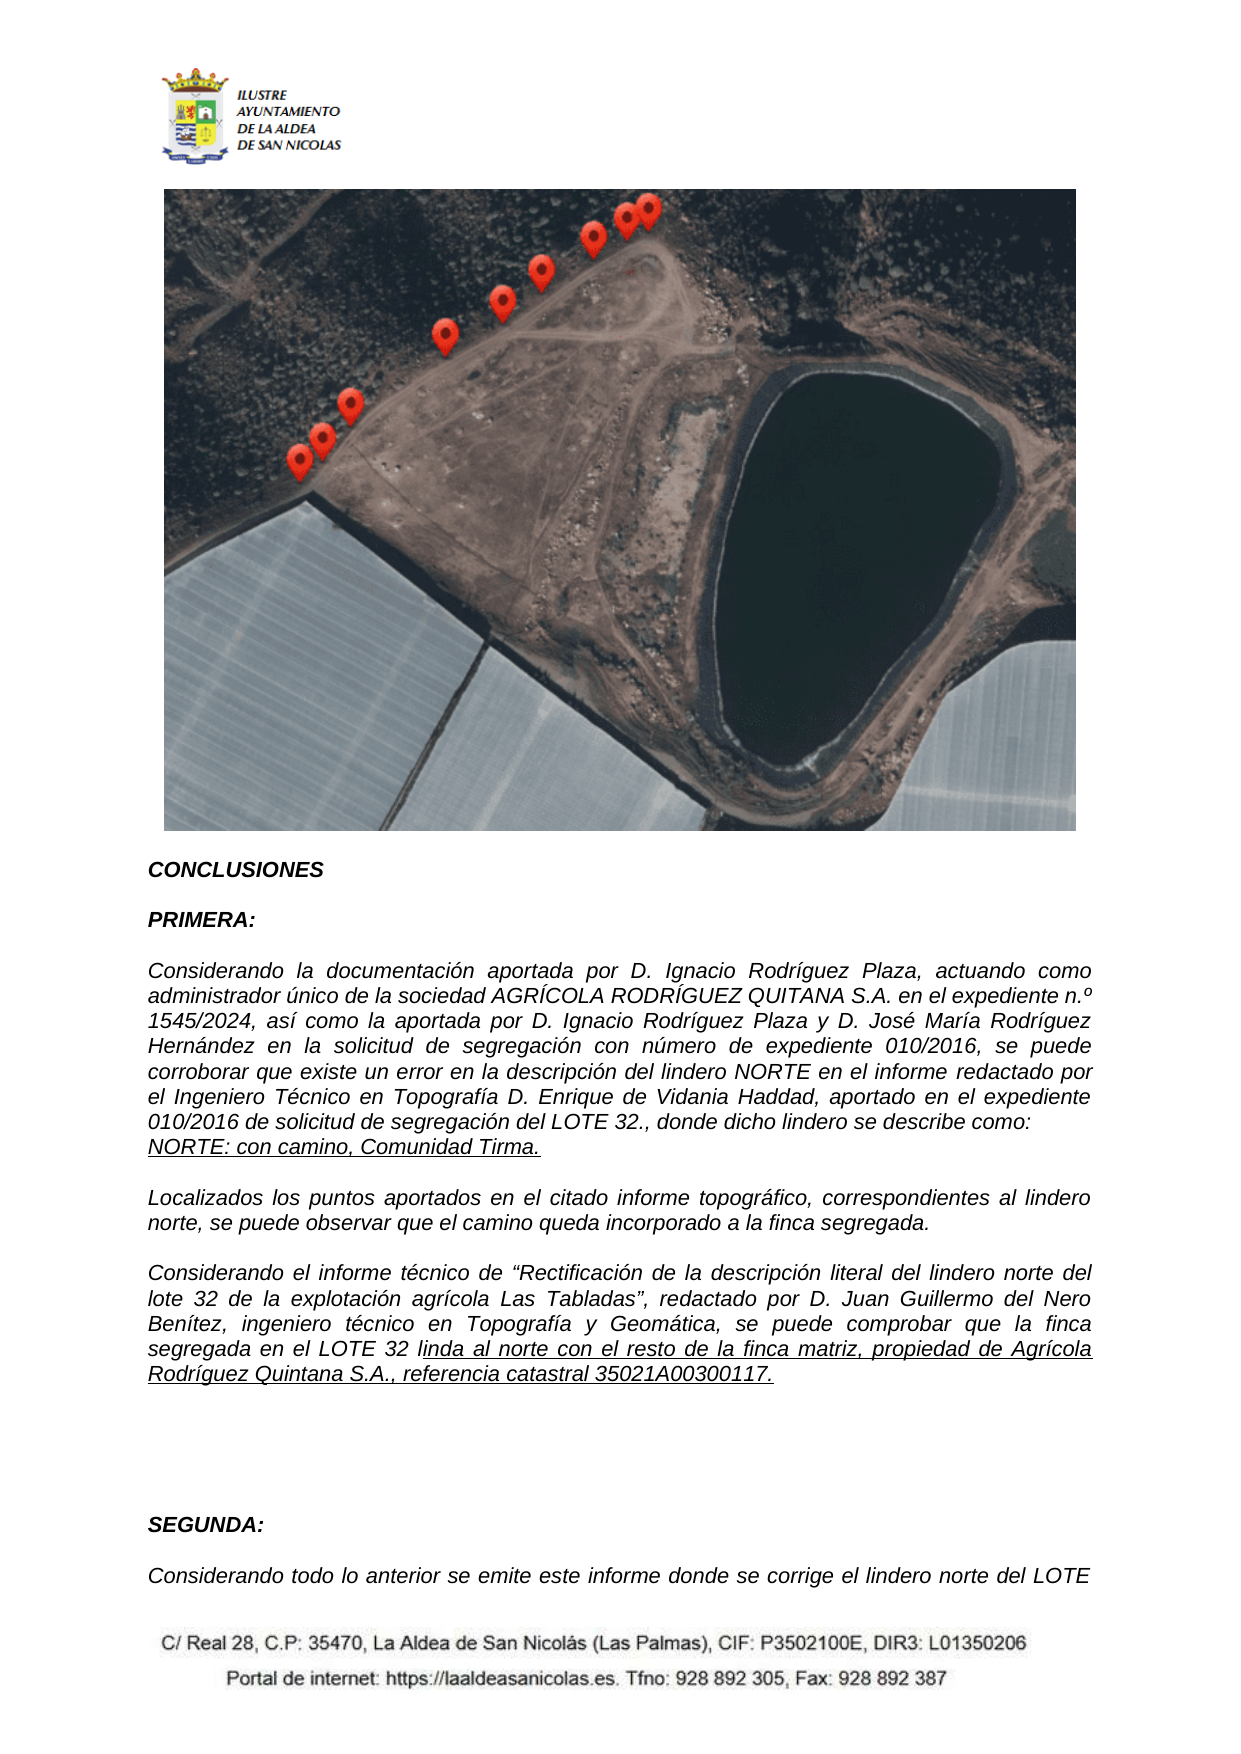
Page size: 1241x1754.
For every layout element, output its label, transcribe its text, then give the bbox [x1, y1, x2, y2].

picture [149, 1627, 1034, 1694]
picture [148, 60, 357, 172]
text Considerando todo lo anterior se emite este informe donde se corrige el lindero norte del LOTE [148, 1563, 1093, 1588]
text Considerando la documentación aportada por D. Ignacio Rodríguez Plaza, actuando como administrador único de la sociedad AGRÍCOLA RODRÍGUEZ QUITANA S.A. en el expediente n.º 1545/2024, así como la aportada por D. Ignacio Rodríguez Plaza y D. José María Rodríguez Hernández en la solicitud de segregación con número de expediente 010/2016, se puede corroborar que existe un error en la descripción del lindero NORTE en el informe redactado por el Ingeniero Técnico en Topografía D. Enrique de Vidania Haddad, aportado en el expediente 010/2016 de solicitud de segregación del LOTE 32., donde dicho lindero se describe como: [148, 958, 1093, 1134]
text SEGUNDA: [148, 1512, 1093, 1537]
picture [164, 189, 1076, 831]
text CONCLUSIONES [148, 857, 1093, 882]
text Considerando el informe técnico de “Rectificación de la descripción literal del lindero norte del lote 32 de la explotación agrícola Las Tabladas”, redactado por D. Juan Guillermo del Nero Benítez, ingeniero técnico en Topografía y Geomática, se puede comprobar que la finca segregada en el LOTE 32 linda al norte con el resto de la finca matriz, propiedad de Agrícola Rodríguez Quintana S.A., referencia catastral 35021A00300117. [148, 1260, 1093, 1386]
text PRIMERA: [148, 907, 1093, 932]
text Localizados los puntos aportados en el citado informe topográfico, correspondientes al lindero norte, se puede observar que el camino queda incorporado a la finca segregada. [148, 1184, 1093, 1235]
text NORTE: con camino, Comunidad Tirma. [148, 1134, 1093, 1159]
